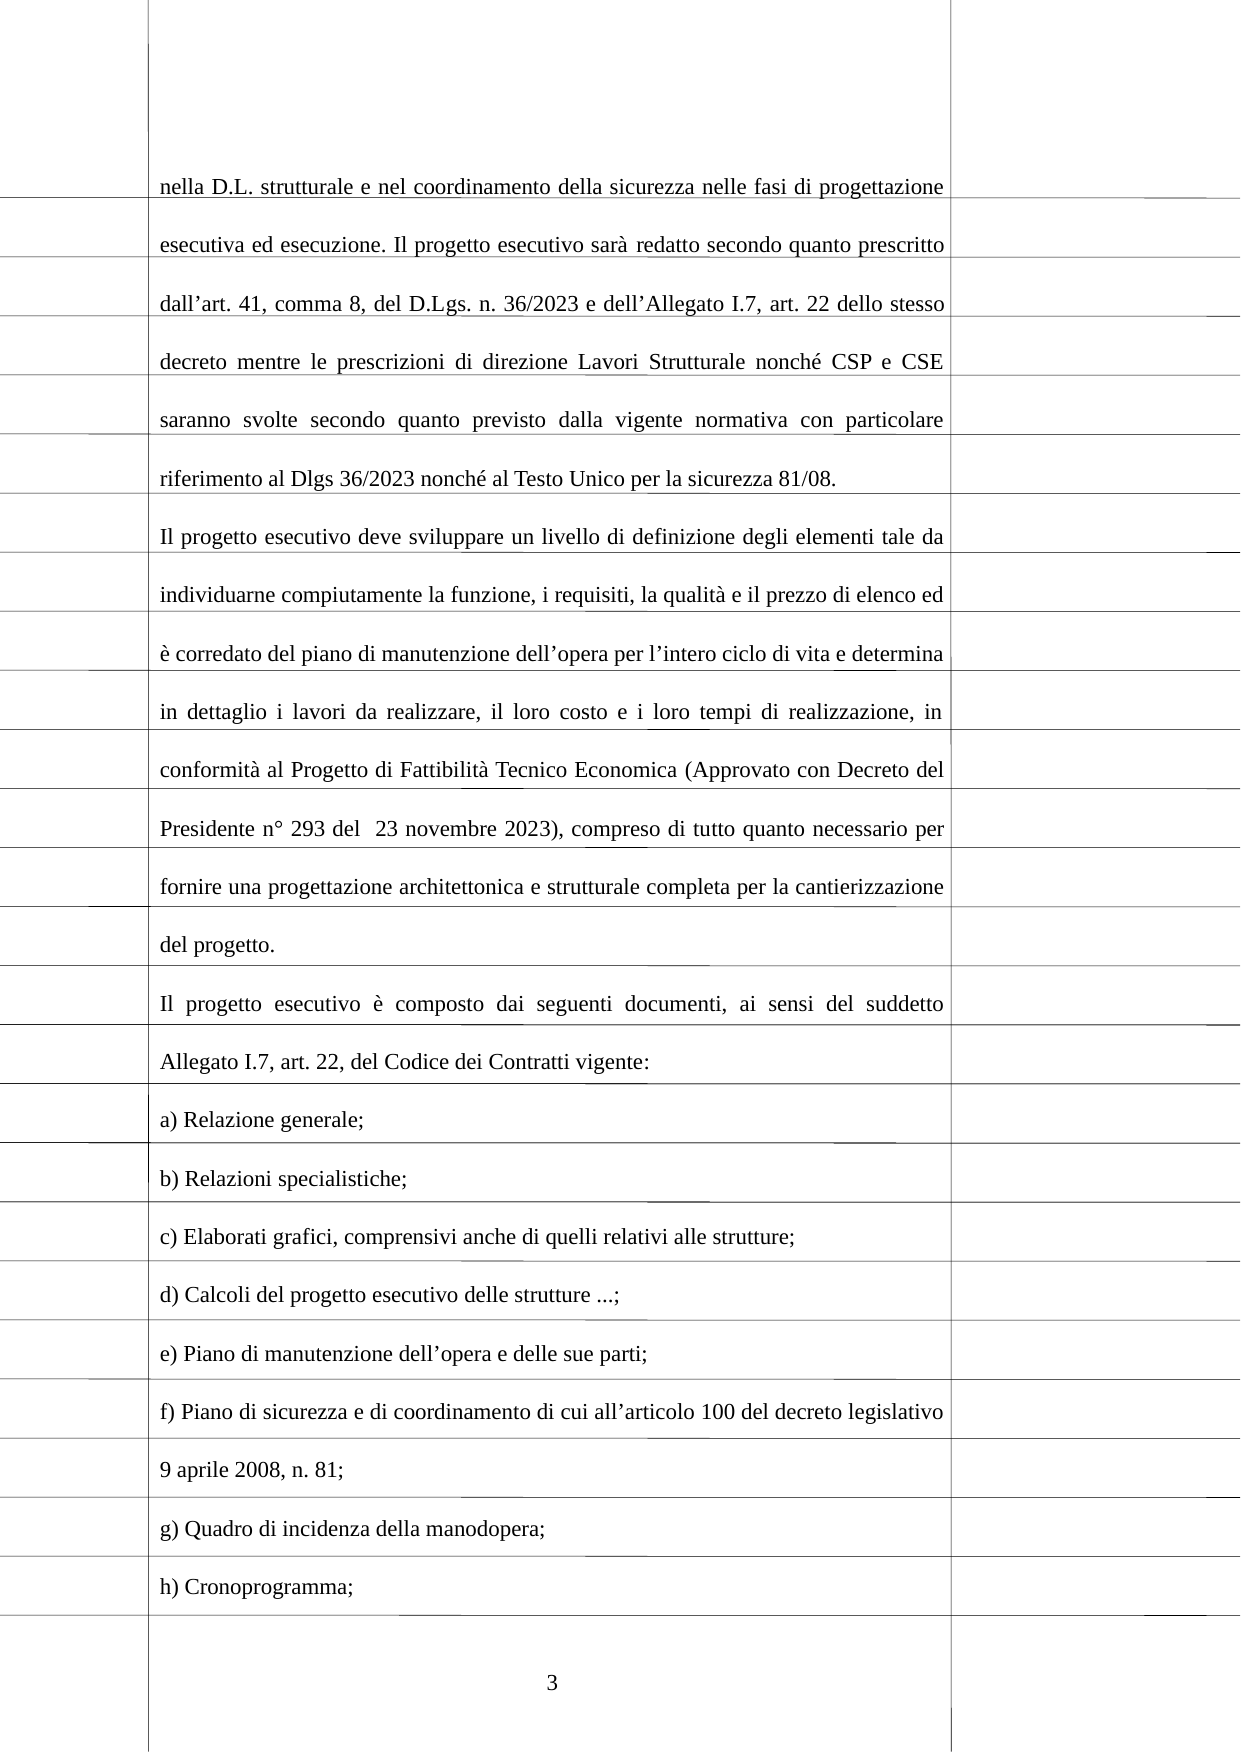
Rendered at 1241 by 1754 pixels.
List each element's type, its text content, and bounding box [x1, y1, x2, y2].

list e) Piano di manutenzione dell’opera e delle sue parti; [159, 1314, 945, 1373]
list a) Relazione generale; [159, 1081, 945, 1139]
list c) Elaborati grafici, comprensivi anche di quelli relativi alle strutture; [159, 1198, 945, 1256]
list g) Quadro di incidenza della manodopera; [159, 1489, 945, 1548]
list f) Piano di sicurezza e di coordinamento di cui all’articolo 100 del decreto legislativo 9 aprile 2008, n. 81; [159, 1373, 945, 1489]
list d) Calcoli del progetto esecutivo delle strutture ...; [159, 1256, 945, 1314]
list h) Cronoprogramma; [159, 1548, 945, 1606]
text Il progetto esecutivo è composto dai seguenti documenti, ai sensi del suddetto Allegato I.7, art. 22, del Codice dei Contratti vigente: [159, 964, 945, 1081]
text Il progetto esecutivo deve sviluppare un livello di definizione degli elementi tale da individuarne compiutamente la funzione, i requisiti, la qualità e il prezzo di elenco ed è corredato del piano di manutenzione dell’opera per l’intero ciclo di vita e determina in dettaglio i lavori da realizzare, il loro costo e i loro tempi di realizzazione, in conformità al Progetto di Fattibilità Tecnico Economica (Approvato con Decreto del Presidente n° 293 del 23 novembre 2023), compreso di tutto quanto necessario per fornire una progettazione architettonica e strutturale completa per la cantierizzazione del progetto. [159, 498, 945, 964]
text nella D.L. strutturale e nel coordinamento della sicurezza nelle fasi di progettazione esecutiva ed esecuzione. Il progetto esecutivo sarà redatto secondo quanto prescritto dall’art. 41, comma 8, del D.Lgs. n. 36/2023 e dell’Allegato I.7, art. 22 dello stesso decreto mentre le prescrizioni di direzione Lavori Strutturale nonché CSP e CSE saranno svolte secondo quanto previsto dalla vigente normativa con particolare riferimento al Dlgs 36/2023 nonché al Testo Unico per la sicurezza 81/08. [159, 148, 945, 498]
list b) Relazioni specialistiche; [159, 1139, 945, 1198]
